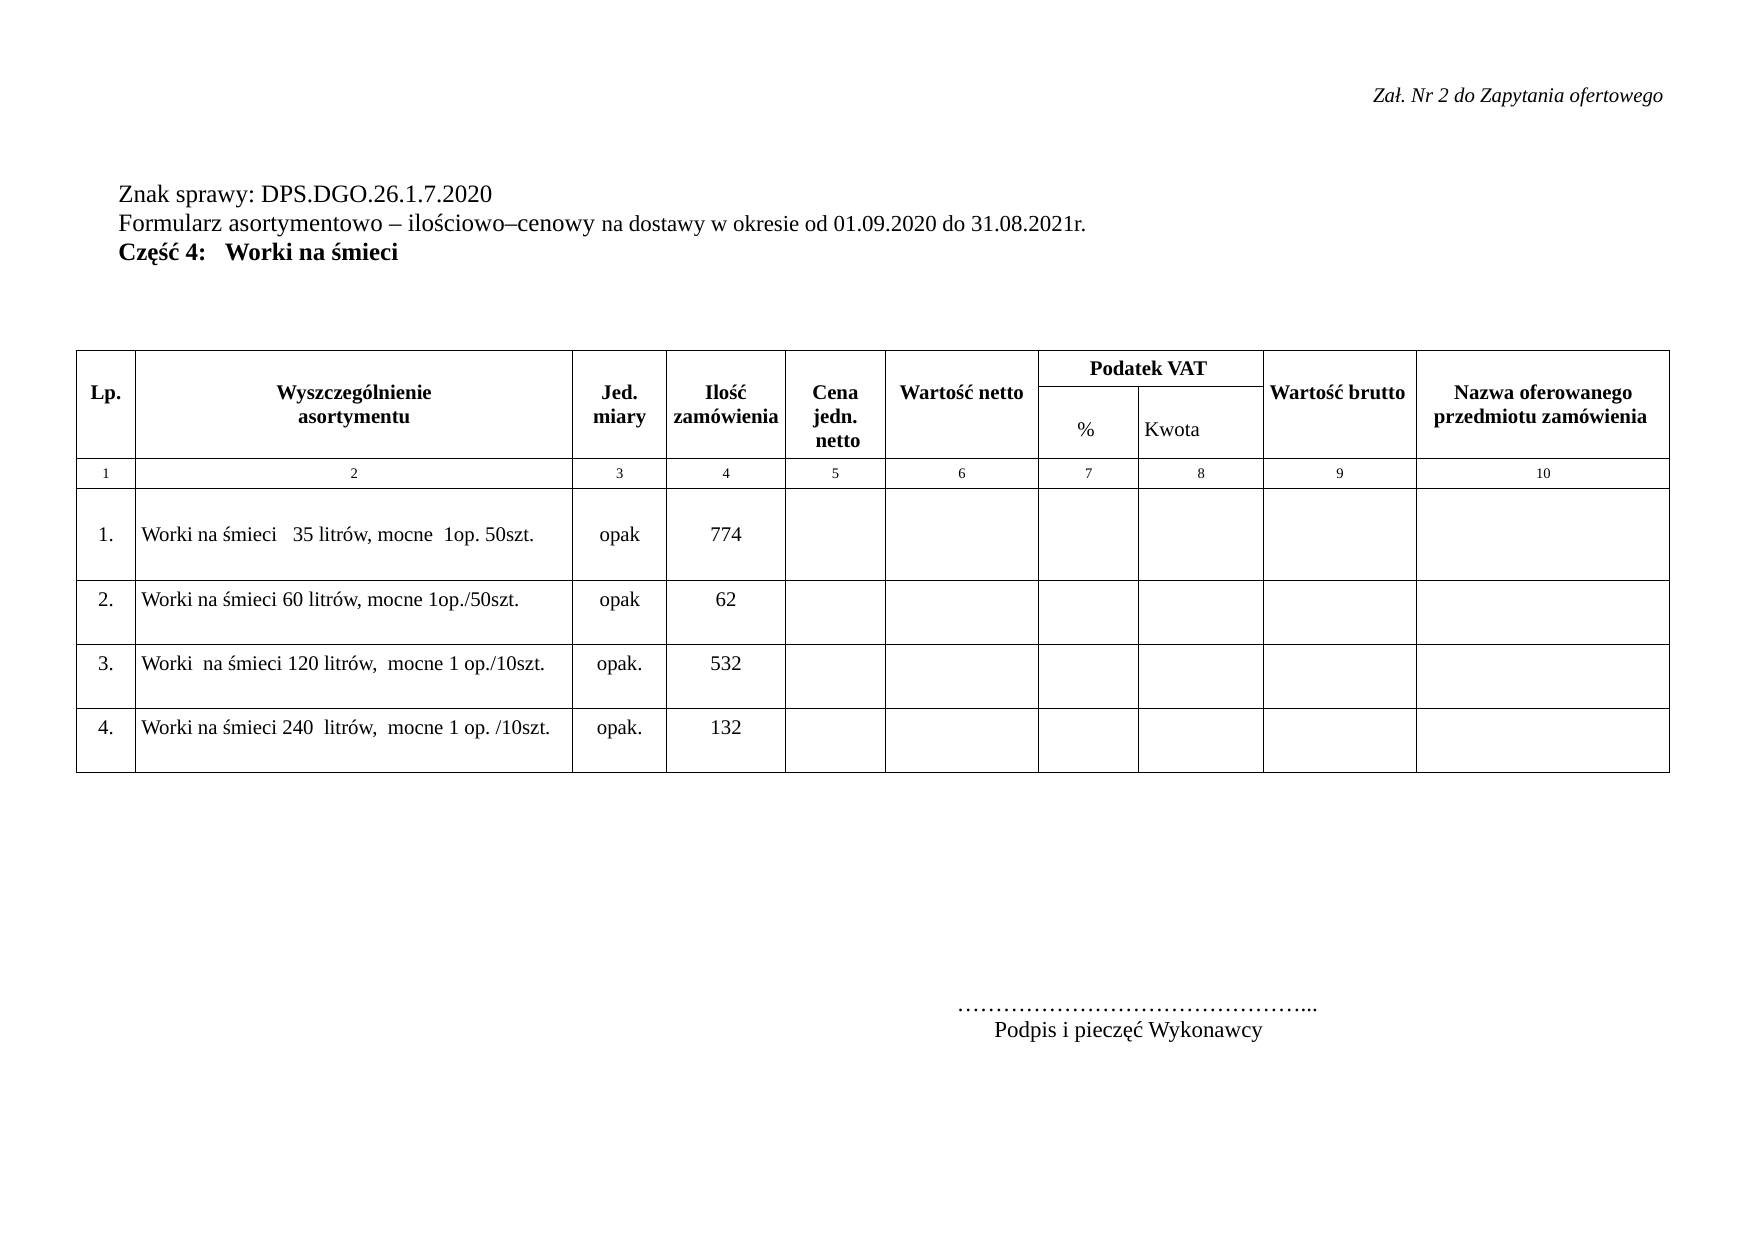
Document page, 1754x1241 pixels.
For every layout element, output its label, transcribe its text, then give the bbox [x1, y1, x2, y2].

table_header Wartość netto [886, 351, 1038, 458]
table_cell [1417, 489, 1669, 580]
table_cell [786, 645, 885, 708]
table_cell [786, 709, 885, 772]
table_header Jed. miary [573, 351, 666, 458]
table_cell Kwota [1139, 387, 1263, 458]
table_cell Worki na śmieci 120 litrów, mocne 1 op./10szt. [136, 645, 572, 708]
table_header Podatek VAT [1039, 351, 1263, 386]
table_cell [1039, 709, 1138, 772]
table_cell [1139, 709, 1263, 772]
table_cell 132 [667, 709, 785, 772]
table_cell 532 [667, 645, 785, 708]
table_cell [1264, 709, 1416, 772]
table_cell 62 [667, 581, 785, 644]
table_cell Worki na śmieci 240 litrów, mocne 1 op. /10szt. [136, 709, 572, 772]
table_cell 4. [77, 709, 135, 772]
table_cell [1264, 645, 1416, 708]
table_cell [886, 709, 1038, 772]
table_cell [1264, 581, 1416, 644]
table_cell [1417, 581, 1669, 644]
table_cell 5 [786, 459, 885, 488]
table_header Nazwa oferowanego przedmiotu zamówienia [1417, 351, 1669, 458]
table_cell 2. [77, 581, 135, 644]
table_cell opak [573, 489, 666, 580]
table_cell [1264, 489, 1416, 580]
table_cell 10 [1417, 459, 1669, 488]
table_cell [1039, 645, 1138, 708]
table_cell 8 [1139, 459, 1263, 488]
table_cell 774 [667, 489, 785, 580]
table_cell Worki na śmieci 35 litrów, mocne 1op. 50szt. [136, 489, 572, 580]
table_cell opak. [573, 645, 666, 708]
table_cell 4 [667, 459, 785, 488]
table_cell 6 [886, 459, 1038, 488]
table_header Wartość brutto [1264, 351, 1416, 458]
table_header Lp. [77, 351, 135, 458]
table_header Ilość zamówienia [667, 351, 785, 458]
table_cell 1. [77, 489, 135, 580]
table_header Cena jedn. netto [786, 351, 885, 458]
table_cell 7 [1039, 459, 1138, 488]
table_cell 1 [77, 459, 135, 488]
table_cell [786, 489, 885, 580]
table_cell [886, 645, 1038, 708]
table_cell Worki na śmieci 60 litrów, mocne 1op./50szt. [136, 581, 572, 644]
table_cell [1417, 645, 1669, 708]
text ………………………………………... [118, 990, 1665, 1016]
table_cell [1139, 645, 1263, 708]
table_cell [1139, 581, 1263, 644]
table_cell % [1039, 387, 1138, 458]
table_cell 3. [77, 645, 135, 708]
table_cell [886, 581, 1038, 644]
table_cell opak [573, 581, 666, 644]
text Zał. Nr 2 do Zapytania ofertowego [118, 83, 1665, 107]
text Formularz asortymentowo – ilościowo–cenowy na dostawy w okresie od 01.09.2020 do 31.08.2021r. [118, 208, 1665, 237]
text Znak sprawy: DPS.DGO.26.1.7.2020 [118, 179, 1665, 208]
table_cell [1139, 489, 1263, 580]
table_cell [1417, 709, 1669, 772]
text Podpis i pieczęć Wykonawcy [118, 1016, 1665, 1042]
text Część 4: Worki na śmieci [118, 237, 1665, 266]
table_cell opak. [573, 709, 666, 772]
table_cell [1039, 489, 1138, 580]
table_cell [886, 489, 1038, 580]
table_cell 3 [573, 459, 666, 488]
table_header Wyszczególnienie asortymentu [136, 351, 572, 458]
table_cell 2 [136, 459, 572, 488]
table_cell 9 [1264, 459, 1416, 488]
table_cell [786, 581, 885, 644]
table_cell [1039, 581, 1138, 644]
